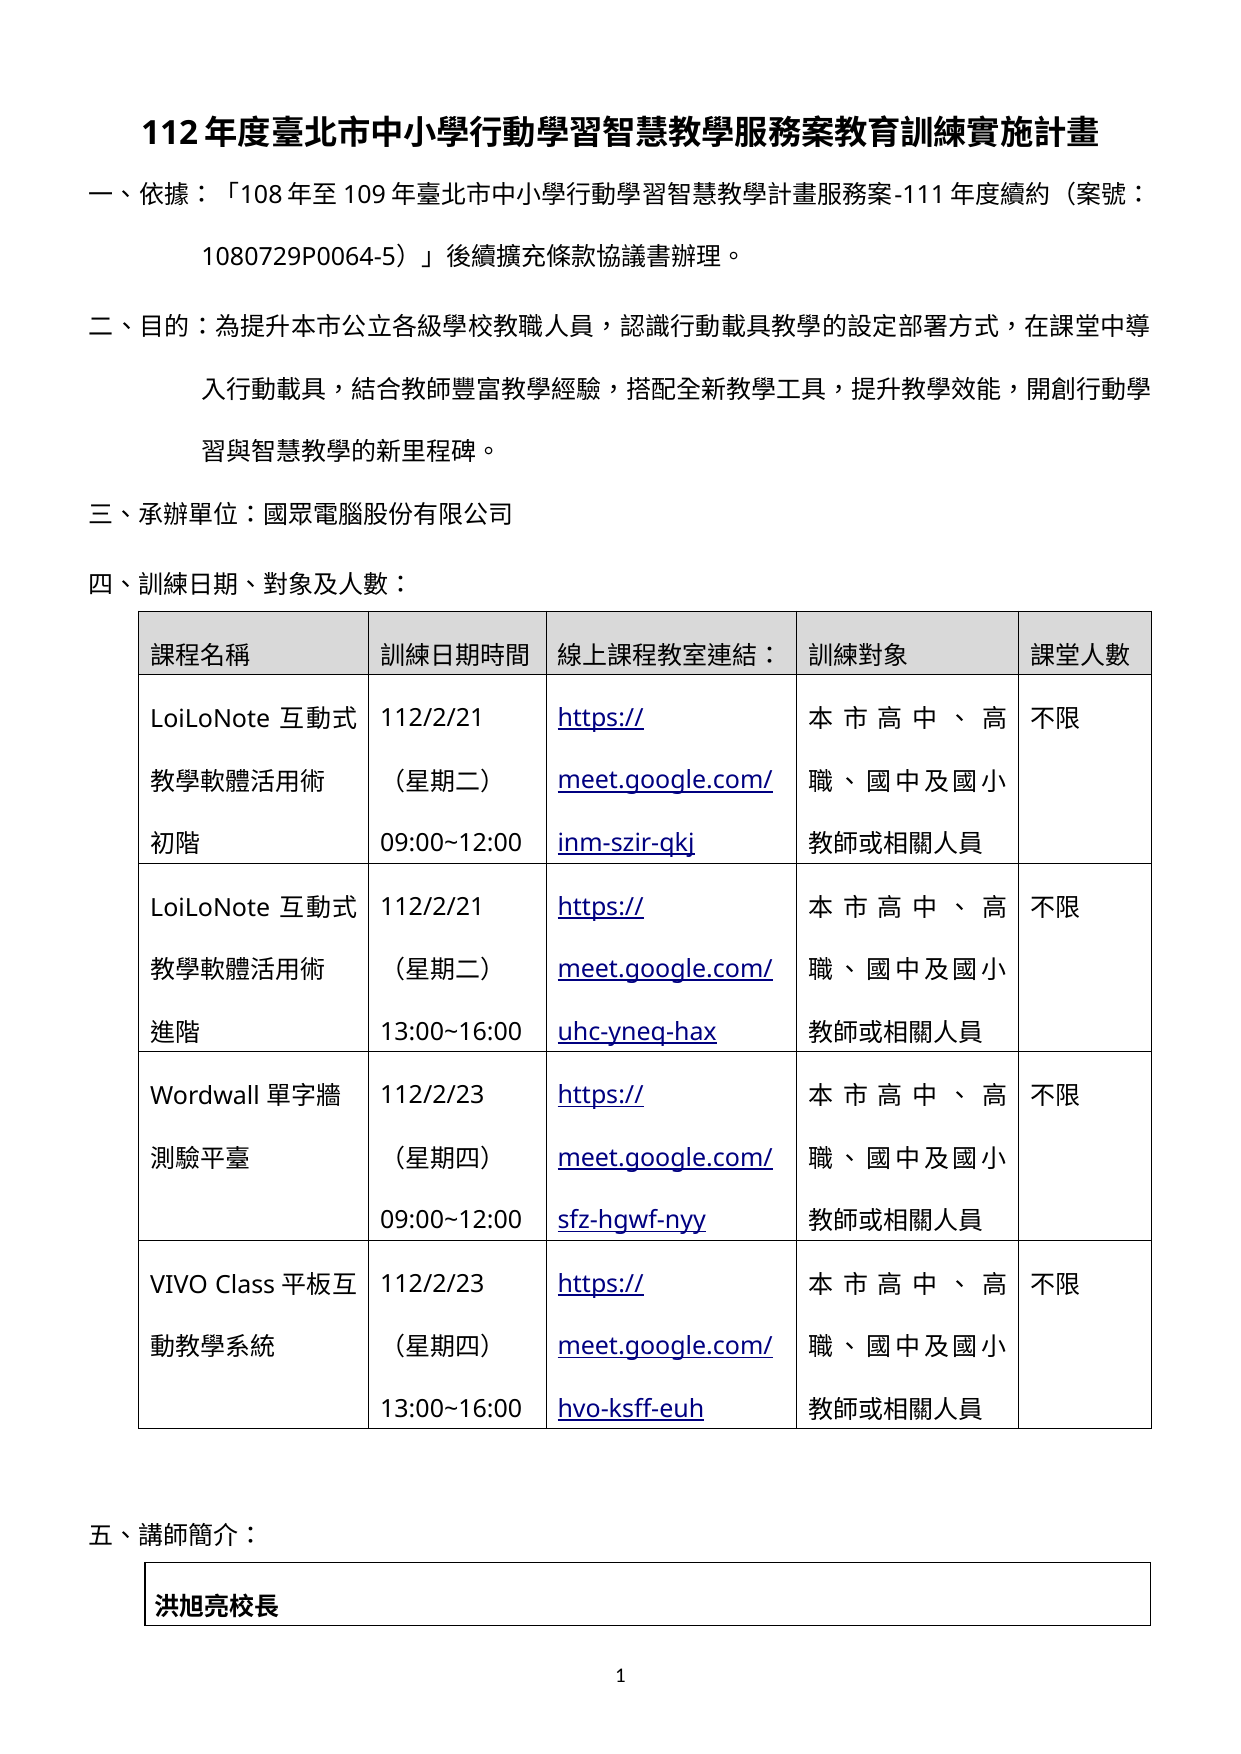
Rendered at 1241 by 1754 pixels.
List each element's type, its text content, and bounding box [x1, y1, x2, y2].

table_cell 本市高中、高職、國中及國小教師或相關人員 [797, 864, 1018, 1051]
table_cell 112/2/21 （星期二） 09:00~12:00 [369, 675, 546, 863]
table_cell 本市高中、高職、國中及國小教師或相關人員 [797, 675, 1018, 863]
text 四、訓練日期、對象及人數： [89, 541, 1152, 603]
text 112年度臺北市中小學行動學習智慧教學服務案教育訓練實施計畫 [89, 88, 1152, 151]
table_cell 本市高中、高職、國中及國小教師或相關人員 [797, 1241, 1018, 1428]
text 一、依據：「108年至109年臺北市中小學行動學習智慧教學計畫服務案-111年度續約（案號：1080729P0064-5）」後續擴充條款協議書辦理。 [89, 151, 1152, 276]
table_header 訓練對象 [797, 612, 1018, 674]
table_cell 不限 [1019, 1241, 1151, 1428]
table_cell LoiLoNote 互動式教學軟體活用術 初階 [139, 675, 368, 863]
table_cell Wordwall 單字牆測驗平臺 [139, 1052, 368, 1240]
table_cell https://meet.google.com/uhc-yneq-hax [547, 864, 796, 1051]
table_cell https://meet.google.com/sfz-hgwf-nyy [547, 1052, 796, 1240]
table_cell VIVO Class平板互動教學系統 [139, 1241, 368, 1428]
text 五、講師簡介： [89, 1492, 1152, 1554]
table_cell 112/2/23 （星期四） 09:00~12:00 [369, 1052, 546, 1240]
table_cell 不限 [1019, 1052, 1151, 1240]
text 二、目的：為提升本市公立各級學校教職人員，認識行動載具教學的設定部署方式，在課堂中導入行動載具，結合教師豐富教學經驗，搭配全新教學工具，提升教學效能，開創行動學習與智慧教學的新里程碑。 [89, 283, 1152, 471]
table_header 課程名稱 [139, 612, 368, 674]
table_header 訓練日期時間 [369, 612, 546, 674]
table_cell 112/2/21 （星期二） 13:00~16:00 [369, 864, 546, 1051]
table_cell 不限 [1019, 675, 1151, 863]
table_cell 不限 [1019, 864, 1151, 1051]
table_cell LoiLoNote 互動式教學軟體活用術 進階 [139, 864, 368, 1051]
table_cell https://meet.google.com/hvo-ksff-euh [547, 1241, 796, 1428]
table_header 線上課程教室連結： [547, 612, 796, 674]
table_cell 本市高中、高職、國中及國小教師或相關人員 [797, 1052, 1018, 1240]
table_header 課堂人數 [1019, 612, 1151, 674]
table_cell https://meet.google.com/inm-szir-qkj [547, 675, 796, 863]
table_cell 112/2/23 （星期四） 13:00~16:00 [369, 1241, 546, 1428]
text 三、承辦單位：國眾電腦股份有限公司 [89, 471, 1152, 533]
table_header 洪旭亮校長 [146, 1563, 1150, 1625]
